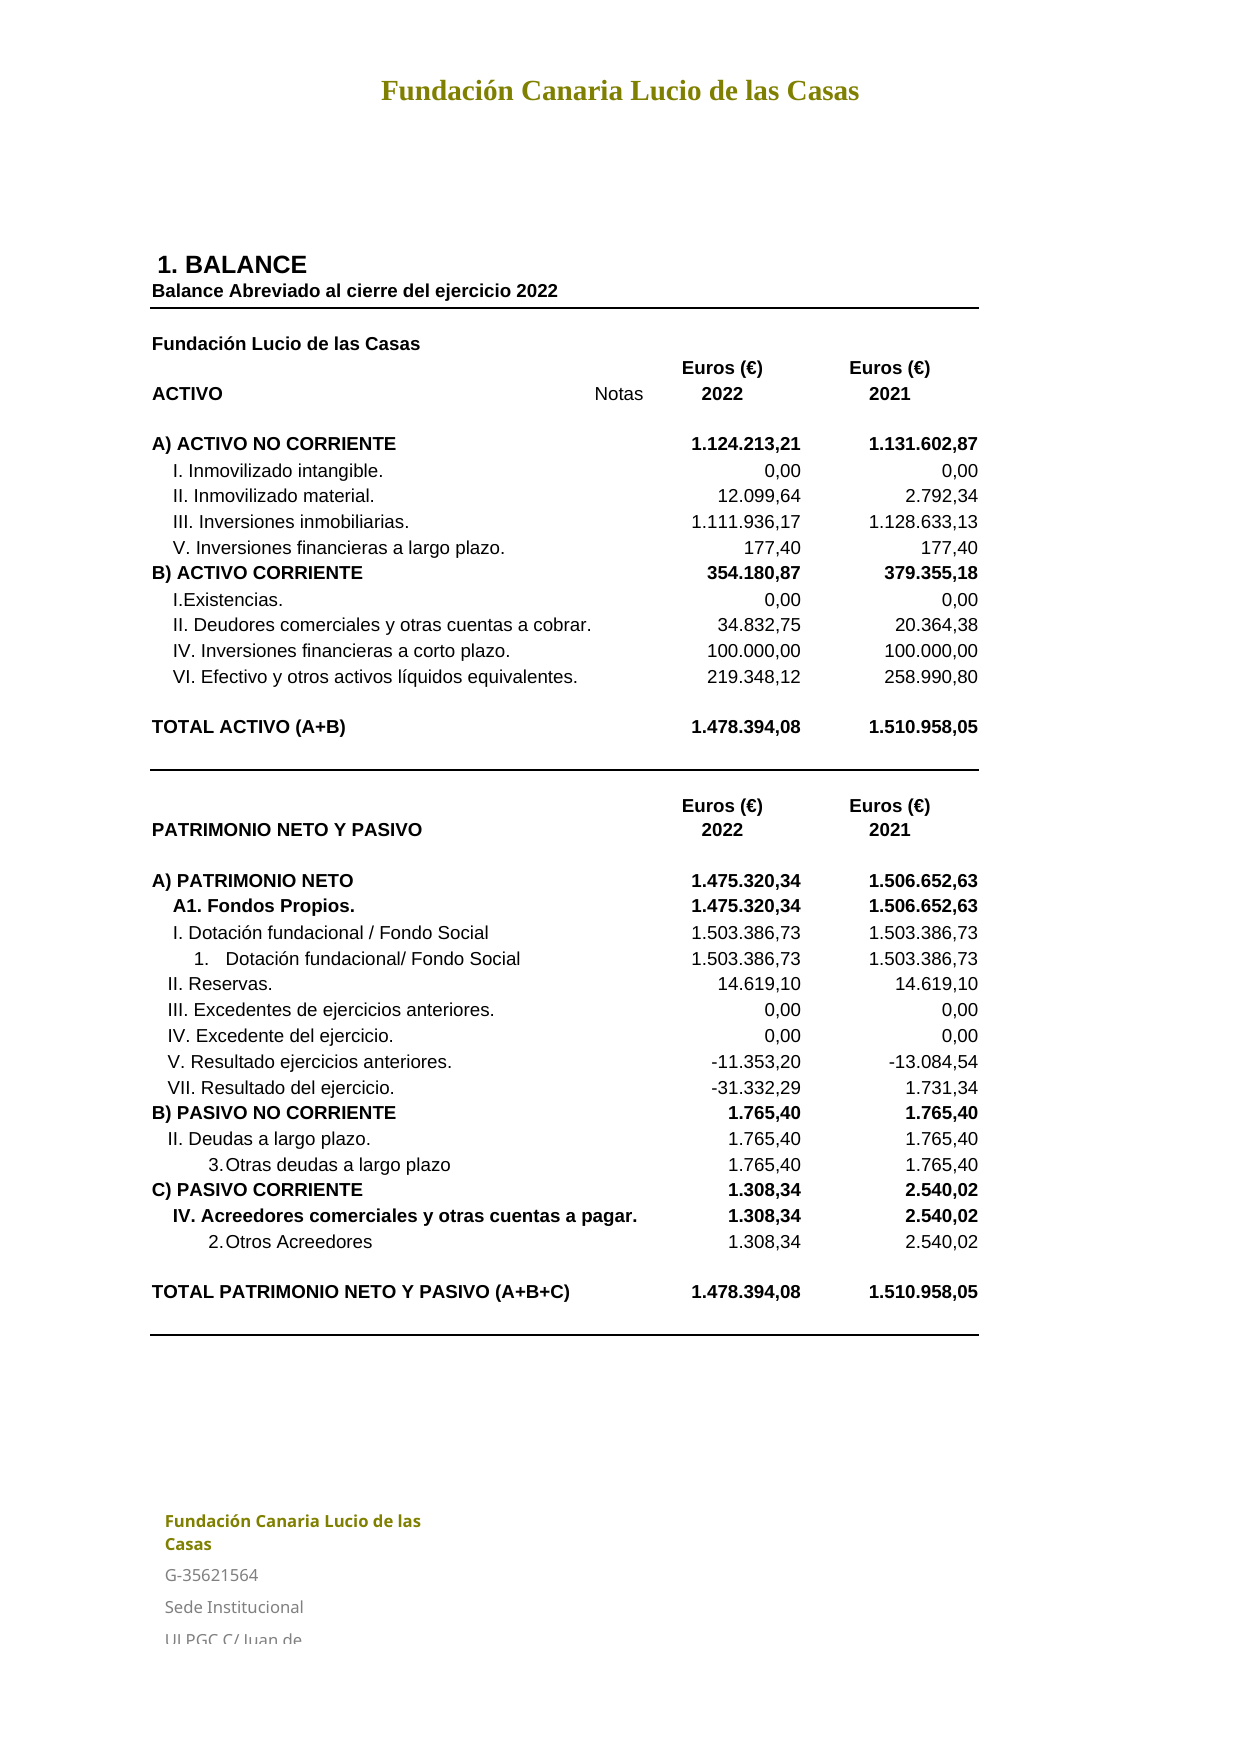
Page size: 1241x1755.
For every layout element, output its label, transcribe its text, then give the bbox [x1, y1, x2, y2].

table_cell TOTAL ACTIVO (A+B) [150, 702, 667, 769]
table_cell 1.510.958,05 [825, 1268, 978, 1334]
table_cell 0,00 [825, 586, 978, 612]
table_header Balance Abreviado al cierre del ejercicio 2022 [150, 281, 978, 307]
table_cell V. Resultado ejercicios anteriores. [150, 1049, 667, 1074]
table_cell 12.099,64 [667, 484, 825, 509]
table_cell Notas [224, 381, 667, 419]
table_cell II. Deudas a largo plazo. [150, 1126, 667, 1152]
table_cell PATRIMONIO NETO Y PASIVO [150, 817, 667, 855]
table_cell II. Inmovilizado material. [150, 484, 667, 509]
table_cell 1.111.936,17 [667, 509, 825, 535]
table_cell IV. Inversiones financieras a corto plazo. [150, 638, 667, 664]
table_cell 0,00 [667, 997, 825, 1023]
table_cell III. Excedentes de ejercicios anteriores. [150, 997, 667, 1023]
table_cell 2022 [667, 817, 825, 855]
table_cell I. Dotación fundacional / Fondo Social [150, 920, 667, 946]
table_cell Otras deudas a largo plazo [224, 1152, 667, 1178]
table_cell 258.990,80 [825, 664, 978, 702]
table_cell 1.765,40 [667, 1126, 825, 1152]
table_cell 219.348,12 [667, 664, 825, 702]
table_cell 1.510.958,05 [825, 702, 978, 769]
table_cell IV. Excedente del ejercicio. [150, 1023, 667, 1049]
table_cell 0,00 [667, 1023, 825, 1049]
table_cell II. Reservas. [150, 971, 667, 997]
table_cell 1.503.386,73 [825, 946, 978, 971]
table_cell VI. Efectivo y otros activos líquidos equivalentes. [150, 664, 667, 702]
table_cell 1.308,34 [667, 1178, 825, 1203]
table_cell 1.506.652,63 [825, 894, 978, 919]
table_cell 14.619,10 [667, 971, 825, 997]
table_cell I. Inmovilizado intangible. [150, 458, 667, 483]
table_cell 20.364,38 [825, 613, 978, 638]
table_cell III. Inversiones inmobiliarias. [150, 509, 667, 535]
table_cell 1.506.652,63 [825, 855, 978, 893]
table_cell 2.792,34 [825, 484, 978, 509]
table_cell 1.765,40 [825, 1100, 978, 1126]
table_cell 34.832,75 [667, 613, 825, 638]
table_cell 1.765,40 [667, 1152, 825, 1178]
table_cell A) ACTIVO NO CORRIENTE [150, 419, 667, 457]
table_cell VII. Resultado del ejercicio. [150, 1075, 667, 1100]
table_cell 2.540,02 [825, 1178, 978, 1203]
table_cell 1.478.394,08 [667, 1268, 825, 1334]
table_cell Euros (€) [825, 355, 978, 381]
table_cell 1.503.386,73 [825, 920, 978, 946]
table_cell [150, 771, 224, 817]
table_cell 1.308,34 [667, 1203, 825, 1229]
table_cell 0,00 [667, 586, 825, 612]
table_cell 1.478.394,08 [667, 702, 825, 769]
table_cell 100.000,00 [667, 638, 825, 664]
table_cell Fundación Lucio de las Casas [150, 309, 978, 355]
table_cell A1. Fondos Propios. [150, 894, 667, 919]
table_cell 1.308,34 [667, 1229, 825, 1267]
table_cell -31.332,29 [667, 1075, 825, 1100]
table_cell [224, 355, 667, 381]
table_cell TOTAL PATRIMONIO NETO Y PASIVO (A+B+C) [150, 1268, 667, 1334]
table_cell 1. [150, 946, 224, 971]
table_cell 3. [150, 1152, 224, 1178]
list BALANCE [157, 251, 1191, 279]
table_cell V. Inversiones financieras a largo plazo. [150, 535, 667, 561]
table_cell Euros (€) [667, 355, 825, 381]
table_cell ACTIVO [150, 381, 224, 419]
table_cell Euros (€) [667, 771, 825, 817]
table_cell 354.180,87 [667, 561, 825, 586]
table_cell 1.131.602,87 [825, 419, 978, 457]
table_cell 100.000,00 [825, 638, 978, 664]
table_cell 0,00 [825, 1023, 978, 1049]
table_cell 2.540,02 [825, 1203, 978, 1229]
table_cell 1.765,40 [825, 1126, 978, 1152]
table_cell 2. [150, 1229, 224, 1267]
table_cell [224, 771, 667, 817]
table_cell I.Existencias. [150, 586, 667, 612]
table_cell 1.475.320,34 [667, 855, 825, 893]
table_cell Dotación fundacional/ Fondo Social [224, 946, 667, 971]
table_cell 1.731,34 [825, 1075, 978, 1100]
table_cell 1.765,40 [667, 1100, 825, 1126]
table_cell II. Deudores comerciales y otras cuentas a cobrar. [150, 613, 667, 638]
table_cell -13.084,54 [825, 1049, 978, 1074]
table_cell 177,40 [825, 535, 978, 561]
table_cell 0,00 [667, 458, 825, 483]
table_cell 2021 [825, 381, 978, 419]
table_cell 1.765,40 [825, 1152, 978, 1178]
table_cell Euros (€) [825, 771, 978, 817]
table_cell 1.503.386,73 [667, 920, 825, 946]
table_cell 2022 [667, 381, 825, 419]
table_cell 1.124.213,21 [667, 419, 825, 457]
table_cell C) PASIVO CORRIENTE [150, 1178, 667, 1203]
table_cell 2.540,02 [825, 1229, 978, 1267]
table_cell IV. Acreedores comerciales y otras cuentas a pagar. [150, 1203, 667, 1229]
table_cell -11.353,20 [667, 1049, 825, 1074]
table_cell 2021 [825, 817, 978, 855]
table_cell 1.475.320,34 [667, 894, 825, 919]
table_cell 1.503.386,73 [667, 946, 825, 971]
table_cell 14.619,10 [825, 971, 978, 997]
table_cell 379.355,18 [825, 561, 978, 586]
table_cell B) PASIVO NO CORRIENTE [150, 1100, 667, 1126]
table_cell 0,00 [825, 458, 978, 483]
table_cell B) ACTIVO CORRIENTE [150, 561, 667, 586]
table_cell [150, 355, 224, 381]
table_cell 1.128.633,13 [825, 509, 978, 535]
table_cell A) PATRIMONIO NETO [150, 855, 667, 893]
table_cell 177,40 [667, 535, 825, 561]
table_cell Otros Acreedores [224, 1229, 667, 1267]
table_cell 0,00 [825, 997, 978, 1023]
